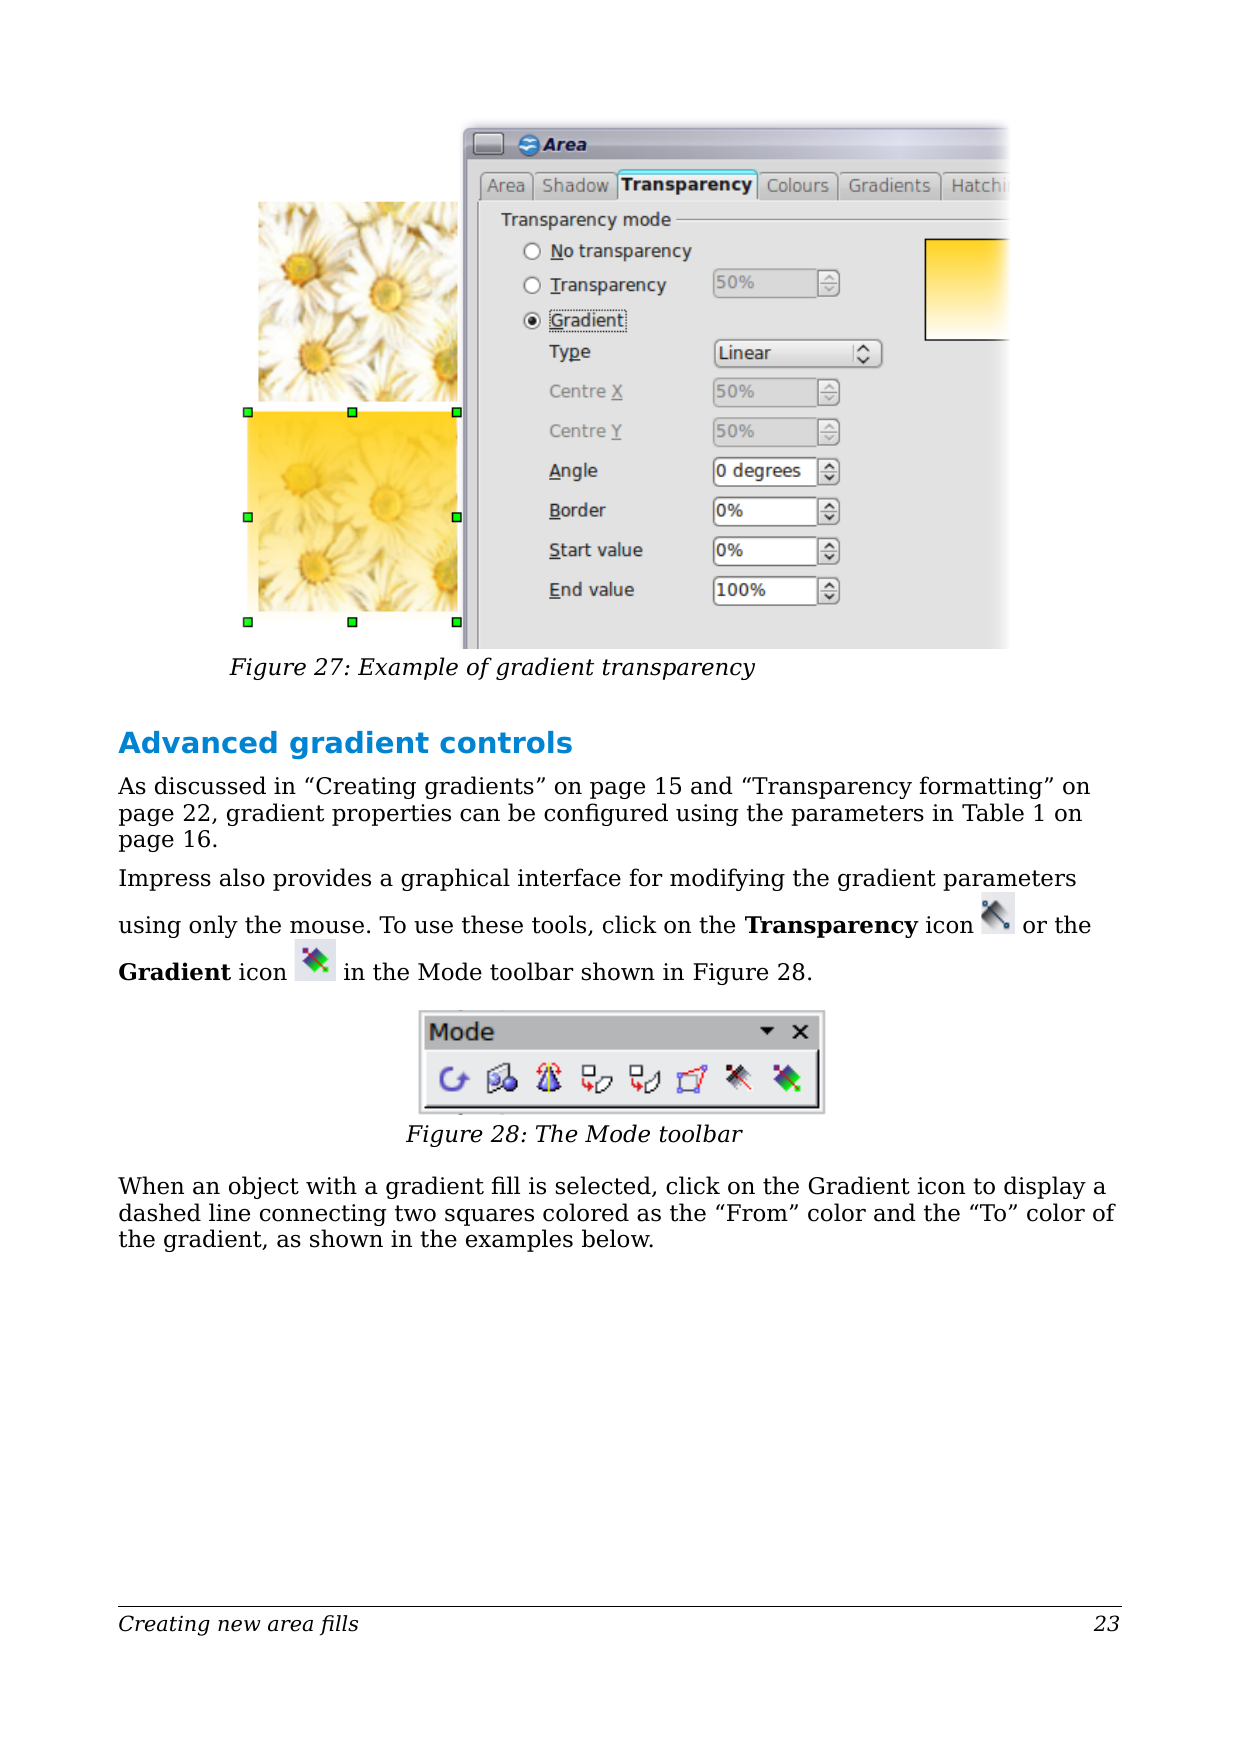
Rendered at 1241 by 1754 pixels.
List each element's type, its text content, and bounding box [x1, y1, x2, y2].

subtitle Advanced gradient controls [118, 727, 1122, 761]
text Figure 27: Example of gradient transparency [229, 654, 1011, 681]
text When an object with a gradient fill is selected, click on the Gradient icon to display a dashed line connecting two squares colored as the “From” color and the “To” color of the gradient, as shown in the examples below. [118, 1173, 1122, 1253]
text As discussed in “Creating gradients” on page 15 and “Transparency formatting” on page 22, gradient properties can be configured using the parameters in Table 1 on page 16. [118, 773, 1122, 853]
picture [406, 1010, 835, 1115]
picture [294, 939, 336, 981]
picture [229, 118, 1011, 649]
text Impress also provides a graphical interface for modifying the gradient parameters using only the mouse. To use these tools, click on the Transparency icon or the Gradient icon in the Mode toolbar shown in Figure 28. [118, 866, 1122, 986]
text Figure 28: The Mode toolbar [406, 1121, 834, 1148]
picture [981, 892, 1015, 934]
